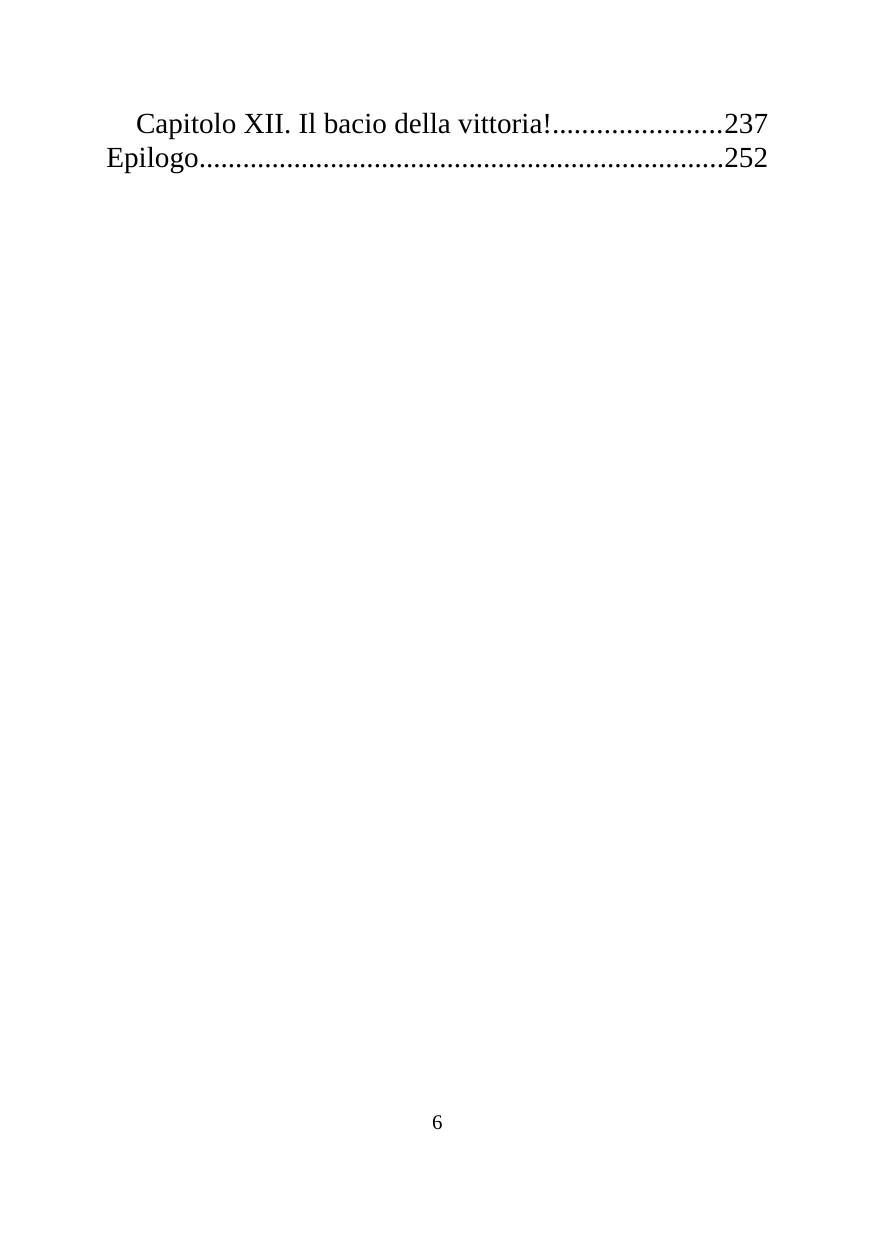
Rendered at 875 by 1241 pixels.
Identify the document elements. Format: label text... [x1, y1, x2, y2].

text Epilogo 252 [106, 140, 768, 173]
text Capitolo XII. Il bacio della vittoria!... 237 [136, 106, 768, 140]
